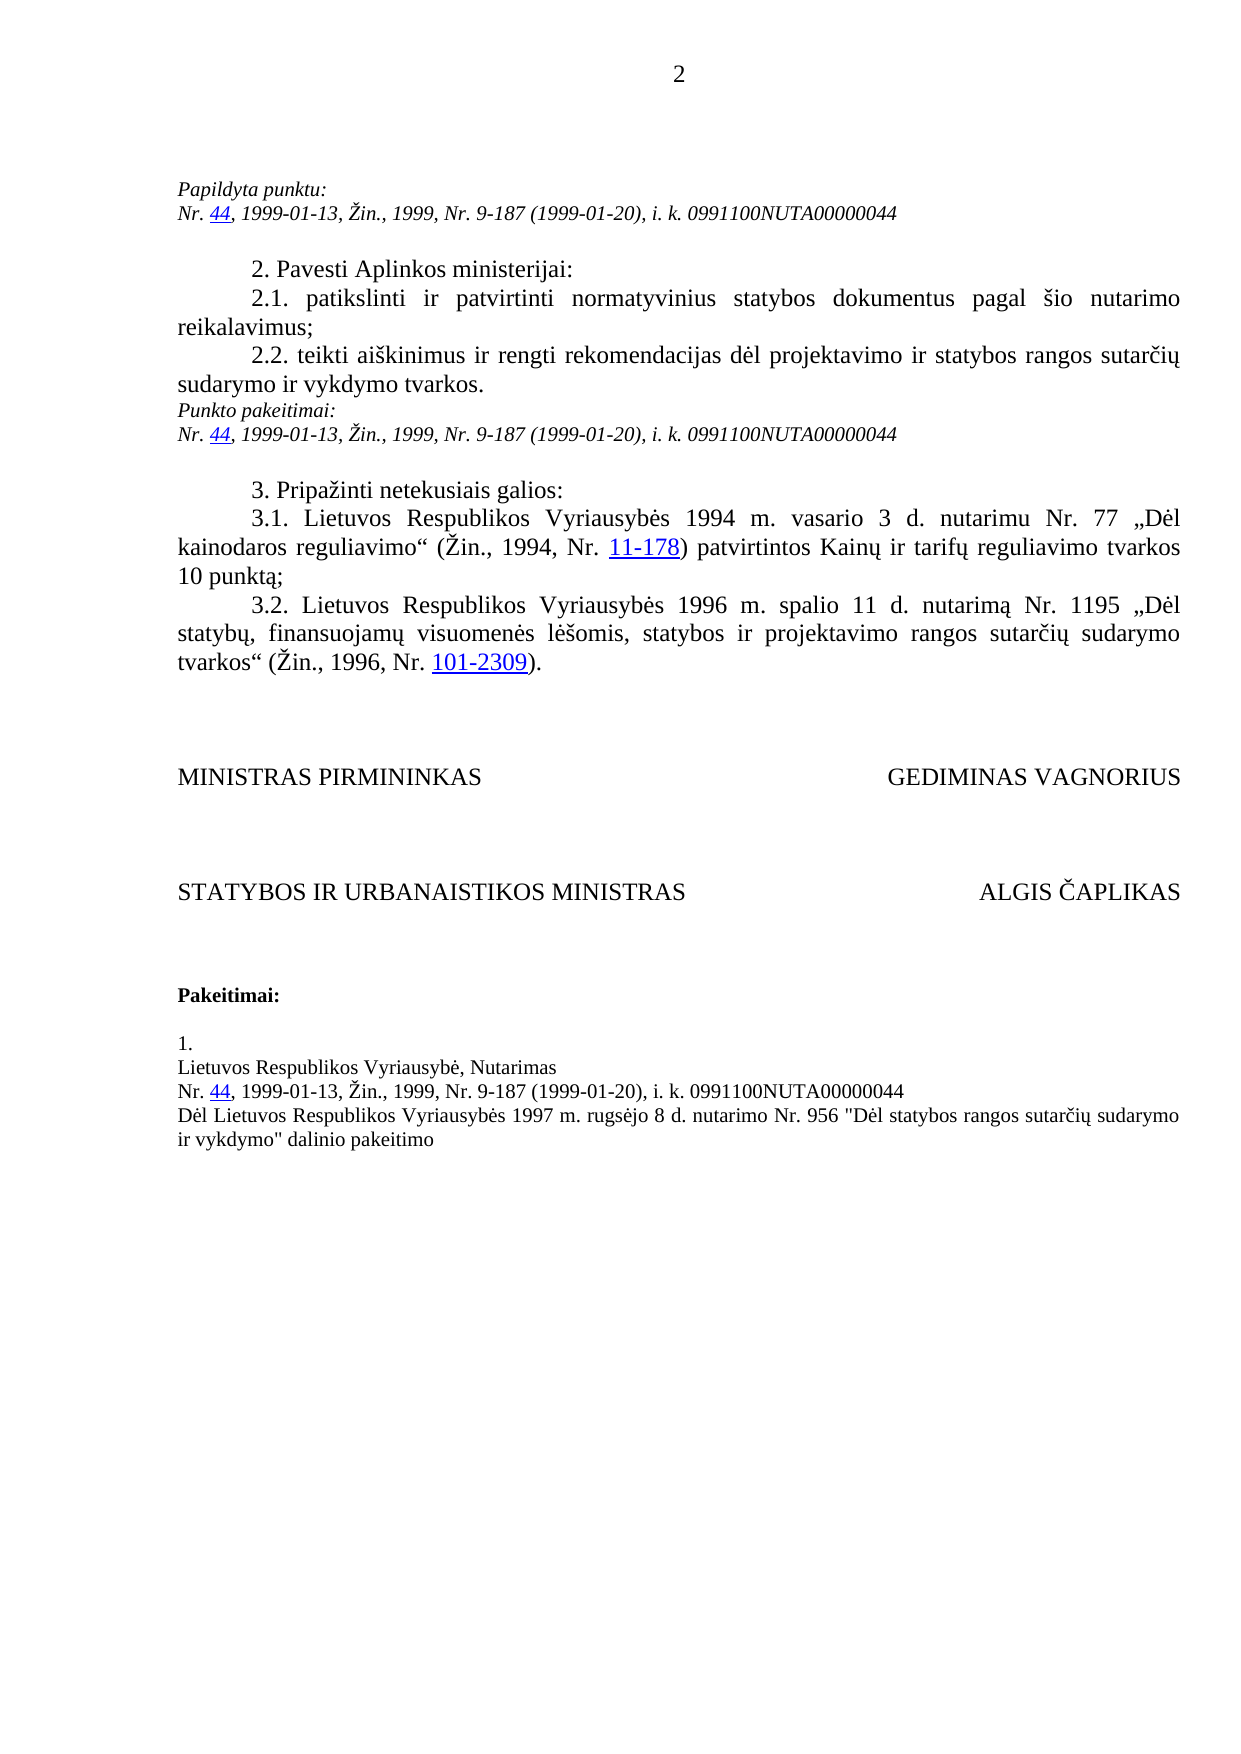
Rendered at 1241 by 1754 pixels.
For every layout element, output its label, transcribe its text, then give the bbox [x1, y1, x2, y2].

text 3.1. Lietuvos Respublikos Vyriausybės 1994 m. vasario 3 d. nutarimu Nr. 77 „Dėl kainodaros reguliavimo“ (Žin., 1994, Nr. 11-178) patvirtintos Kainų ir tarifų reguliavimo tvarkos 10 punktą; [177, 503, 1181, 590]
text STATYBOS IR URBANAISTIKOS MINISTRAS ALGIS ČAPLIKAS [177, 877, 1181, 906]
text Nr. 44, 1999-01-13, Žin., 1999, Nr. 9-187 (1999-01-20), i. k. 0991100NUTA00000044 [177, 422, 1181, 446]
text 3.2. Lietuvos Respublikos Vyriausybės 1996 m. spalio 11 d. nutarimą Nr. 1195 „Dėl statybų, finansuojamų visuomenės lėšomis, statybos ir projektavimo rangos sutarčių sudarymo tvarkos“ (Žin., 1996, Nr. 101-2309). [177, 590, 1181, 676]
text Nr. 44, 1999-01-13, Žin., 1999, Nr. 9-187 (1999-01-20), i. k. 0991100NUTA00000044 [177, 201, 1181, 225]
text Nr. 44, 1999-01-13, Žin., 1999, Nr. 9-187 (1999-01-20), i. k. 0991100NUTA00000044 [177, 1079, 1181, 1103]
text 2. Pavesti Aplinkos ministerijai: [177, 254, 1181, 283]
text Lietuvos Respublikos Vyriausybė, Nutarimas [177, 1055, 1181, 1079]
text Dėl Lietuvos Respublikos Vyriausybės 1997 m. rugsėjo 8 d. nutarimo Nr. 956 "Dėl statybos rangos sutarčių sudarymo ir vykdymo" dalinio pakeitimo [177, 1103, 1181, 1151]
text Pakeitimai: [177, 983, 1181, 1007]
text 1. [177, 1031, 1181, 1055]
text 2.1. patikslinti ir patvirtinti normatyvinius statybos dokumentus pagal šio nutarimo reikalavimus; [177, 283, 1181, 340]
text MINISTRAS PIRMININKAS GEDIMINAS VAGNORIUS [177, 762, 1181, 791]
text 2.2. teikti aiškinimus ir rengti rekomendacijas dėl projektavimo ir statybos rangos sutarčių sudarymo ir vykdymo tvarkos. [177, 340, 1181, 398]
text 3. Pripažinti netekusiais galios: [177, 475, 1181, 503]
text Punkto pakeitimai: [177, 398, 1181, 422]
text Papildyta punktu: [177, 177, 1181, 201]
